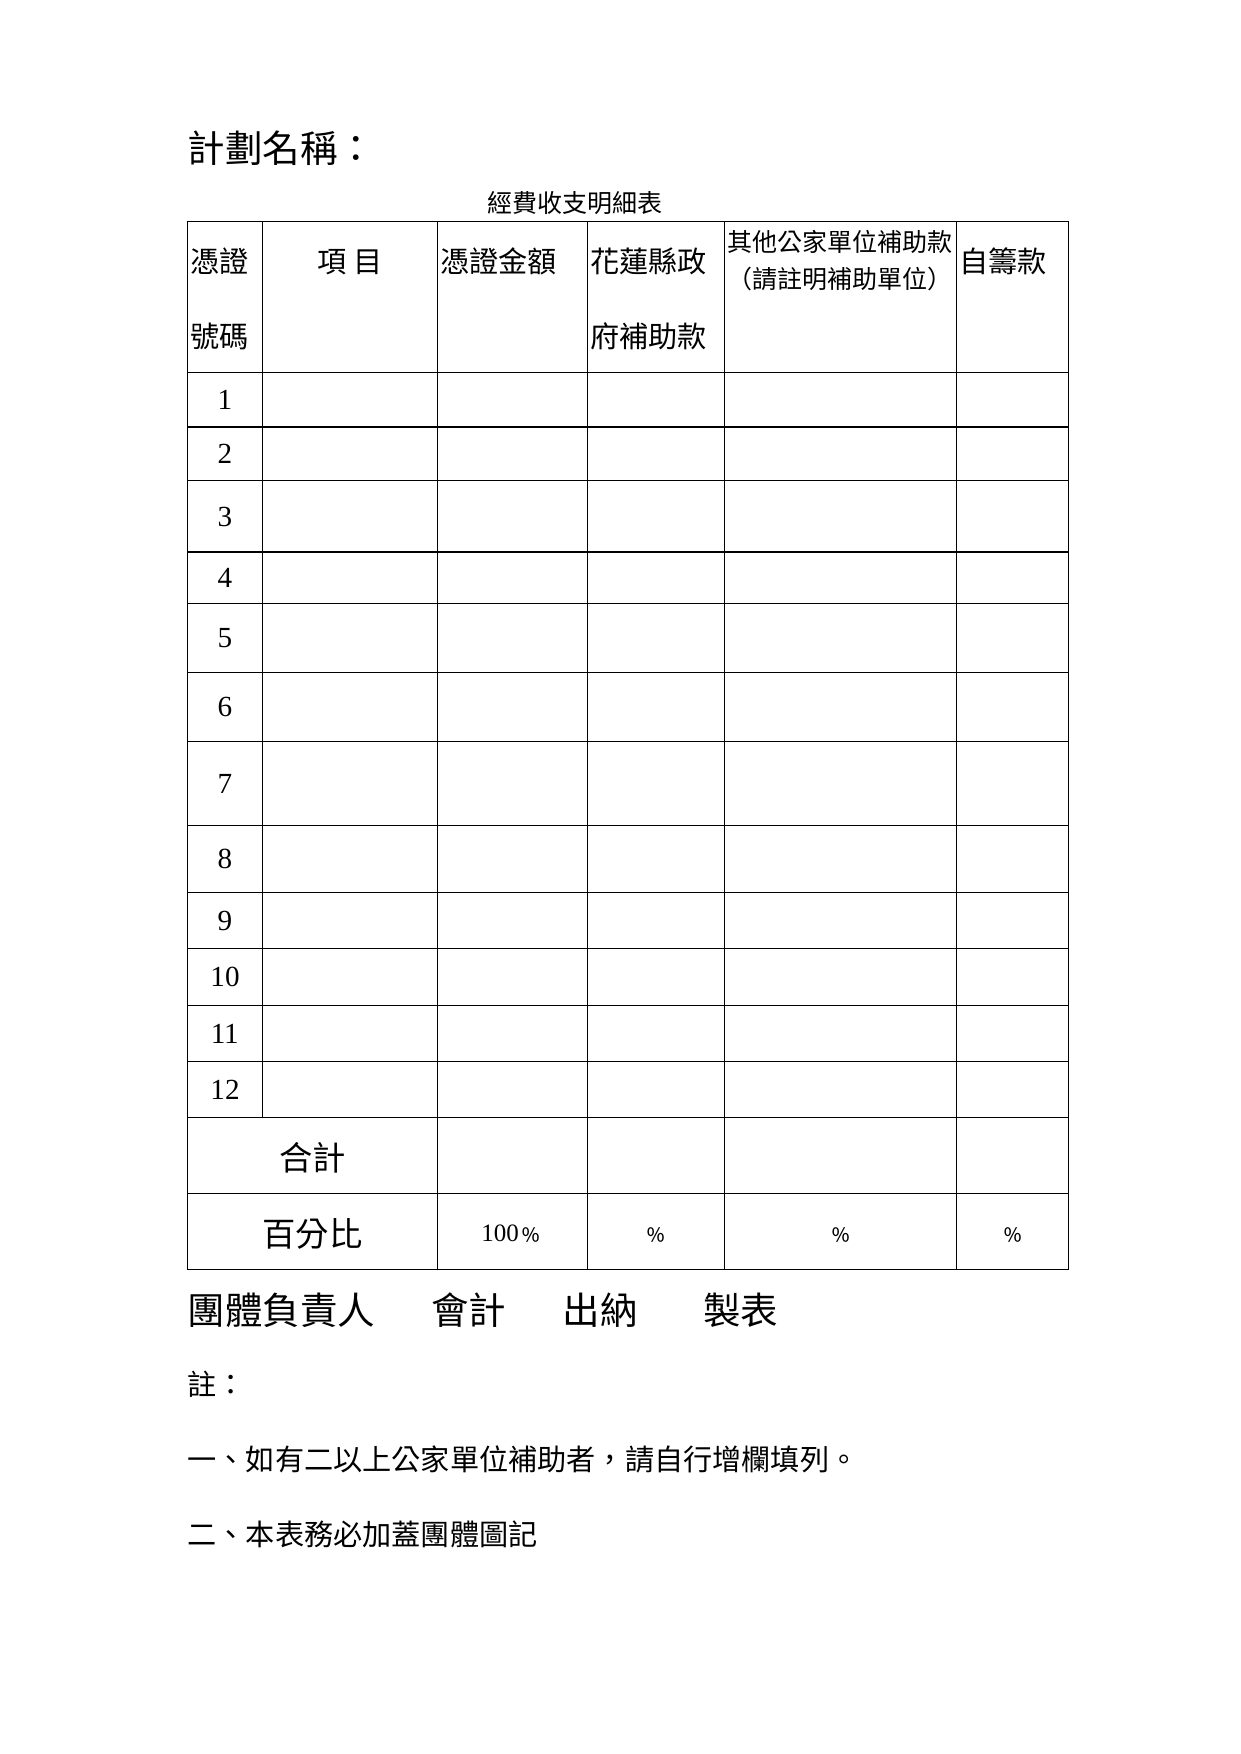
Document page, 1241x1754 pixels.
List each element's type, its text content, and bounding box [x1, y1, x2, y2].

table_cell [588, 742, 724, 825]
table_cell [588, 673, 724, 741]
table_cell 4 [188, 553, 262, 603]
table_cell [588, 428, 724, 479]
table_cell 5 [188, 604, 262, 672]
table_cell [588, 1118, 724, 1193]
table_cell [957, 826, 1068, 892]
table_cell 百分比 [188, 1194, 437, 1269]
table_cell [438, 1062, 587, 1117]
table_header 花蓮縣政府補助款 [588, 222, 724, 372]
table_cell 2 [188, 428, 262, 479]
table_cell [263, 481, 437, 551]
table_cell [725, 1006, 956, 1061]
table_cell [263, 1062, 437, 1117]
table_cell [588, 373, 724, 426]
table_cell [957, 1062, 1068, 1117]
table_header 自籌款 [957, 222, 1068, 372]
table_cell 8 [188, 826, 262, 892]
table_cell [957, 1006, 1068, 1061]
table_cell [725, 373, 956, 426]
table_cell 12 [188, 1062, 262, 1117]
table_cell 3 [188, 481, 262, 551]
table_cell [438, 826, 587, 892]
table_cell 100﹪ [438, 1194, 587, 1269]
table_cell 9 [188, 893, 262, 948]
table_cell [263, 553, 437, 603]
table_cell [588, 1006, 724, 1061]
table_header 憑證金額 [438, 222, 587, 372]
table_header 項 目 [263, 222, 437, 372]
text 二、本表務必加蓋團體圖記 [187, 1495, 1053, 1570]
table_cell 6 [188, 673, 262, 741]
table_cell [957, 949, 1068, 1004]
table_cell ﹪ [957, 1194, 1068, 1269]
text 註： [187, 1345, 1053, 1420]
table_cell [957, 481, 1068, 551]
table_cell [588, 826, 724, 892]
table_cell [263, 826, 437, 892]
table_cell [957, 373, 1068, 426]
table_cell [725, 1118, 956, 1193]
table_cell [725, 949, 956, 1004]
table_cell 7 [188, 742, 262, 825]
table_cell [263, 1006, 437, 1061]
table_cell [725, 742, 956, 825]
table_cell [957, 742, 1068, 825]
table_cell [725, 604, 956, 672]
table_cell [588, 893, 724, 948]
table_cell [438, 1118, 587, 1193]
text 經費收支明細表 [375, 183, 1053, 221]
text 一、如有二以上公家單位補助者，請自行增欄填列。 [187, 1420, 1053, 1495]
table_cell [263, 949, 437, 1004]
table_cell [263, 373, 437, 426]
table_cell [588, 553, 724, 603]
table_cell ﹪ [588, 1194, 724, 1269]
text 計劃名稱： [187, 108, 1053, 183]
table_cell [957, 428, 1068, 479]
table_cell [957, 553, 1068, 603]
table_cell [588, 481, 724, 551]
table_cell [438, 373, 587, 426]
table_cell [263, 673, 437, 741]
table_cell [438, 949, 587, 1004]
table_cell [263, 428, 437, 479]
table_cell ﹪ [725, 1194, 956, 1269]
table_cell [957, 604, 1068, 672]
table_cell [725, 481, 956, 551]
text 團體負責人 會計 出納 製表 [187, 1270, 1053, 1345]
table_cell [263, 604, 437, 672]
table_header 其他公家單位補助款（請註明補助單位） [725, 222, 956, 372]
table_cell 合計 [188, 1118, 437, 1193]
table_cell [438, 673, 587, 741]
table_header 憑證號碼 [188, 222, 262, 372]
table_cell [725, 1062, 956, 1117]
table_cell [725, 553, 956, 603]
table_cell [438, 893, 587, 948]
table_cell [725, 428, 956, 479]
table_cell [588, 949, 724, 1004]
table_cell [438, 742, 587, 825]
table_cell [263, 893, 437, 948]
table_cell [725, 893, 956, 948]
table_cell [957, 1118, 1068, 1193]
table_cell [588, 1062, 724, 1117]
table_cell [438, 428, 587, 479]
table_cell 1 [188, 373, 262, 426]
table_cell [957, 673, 1068, 741]
table_cell [957, 893, 1068, 948]
table_cell 11 [188, 1006, 262, 1061]
table_cell [438, 1006, 587, 1061]
table_cell [263, 742, 437, 825]
table_cell [438, 604, 587, 672]
table_cell [438, 553, 587, 603]
table_cell 10 [188, 949, 262, 1004]
table_cell [438, 481, 587, 551]
table_cell [588, 604, 724, 672]
table_cell [725, 673, 956, 741]
table_cell [725, 826, 956, 892]
